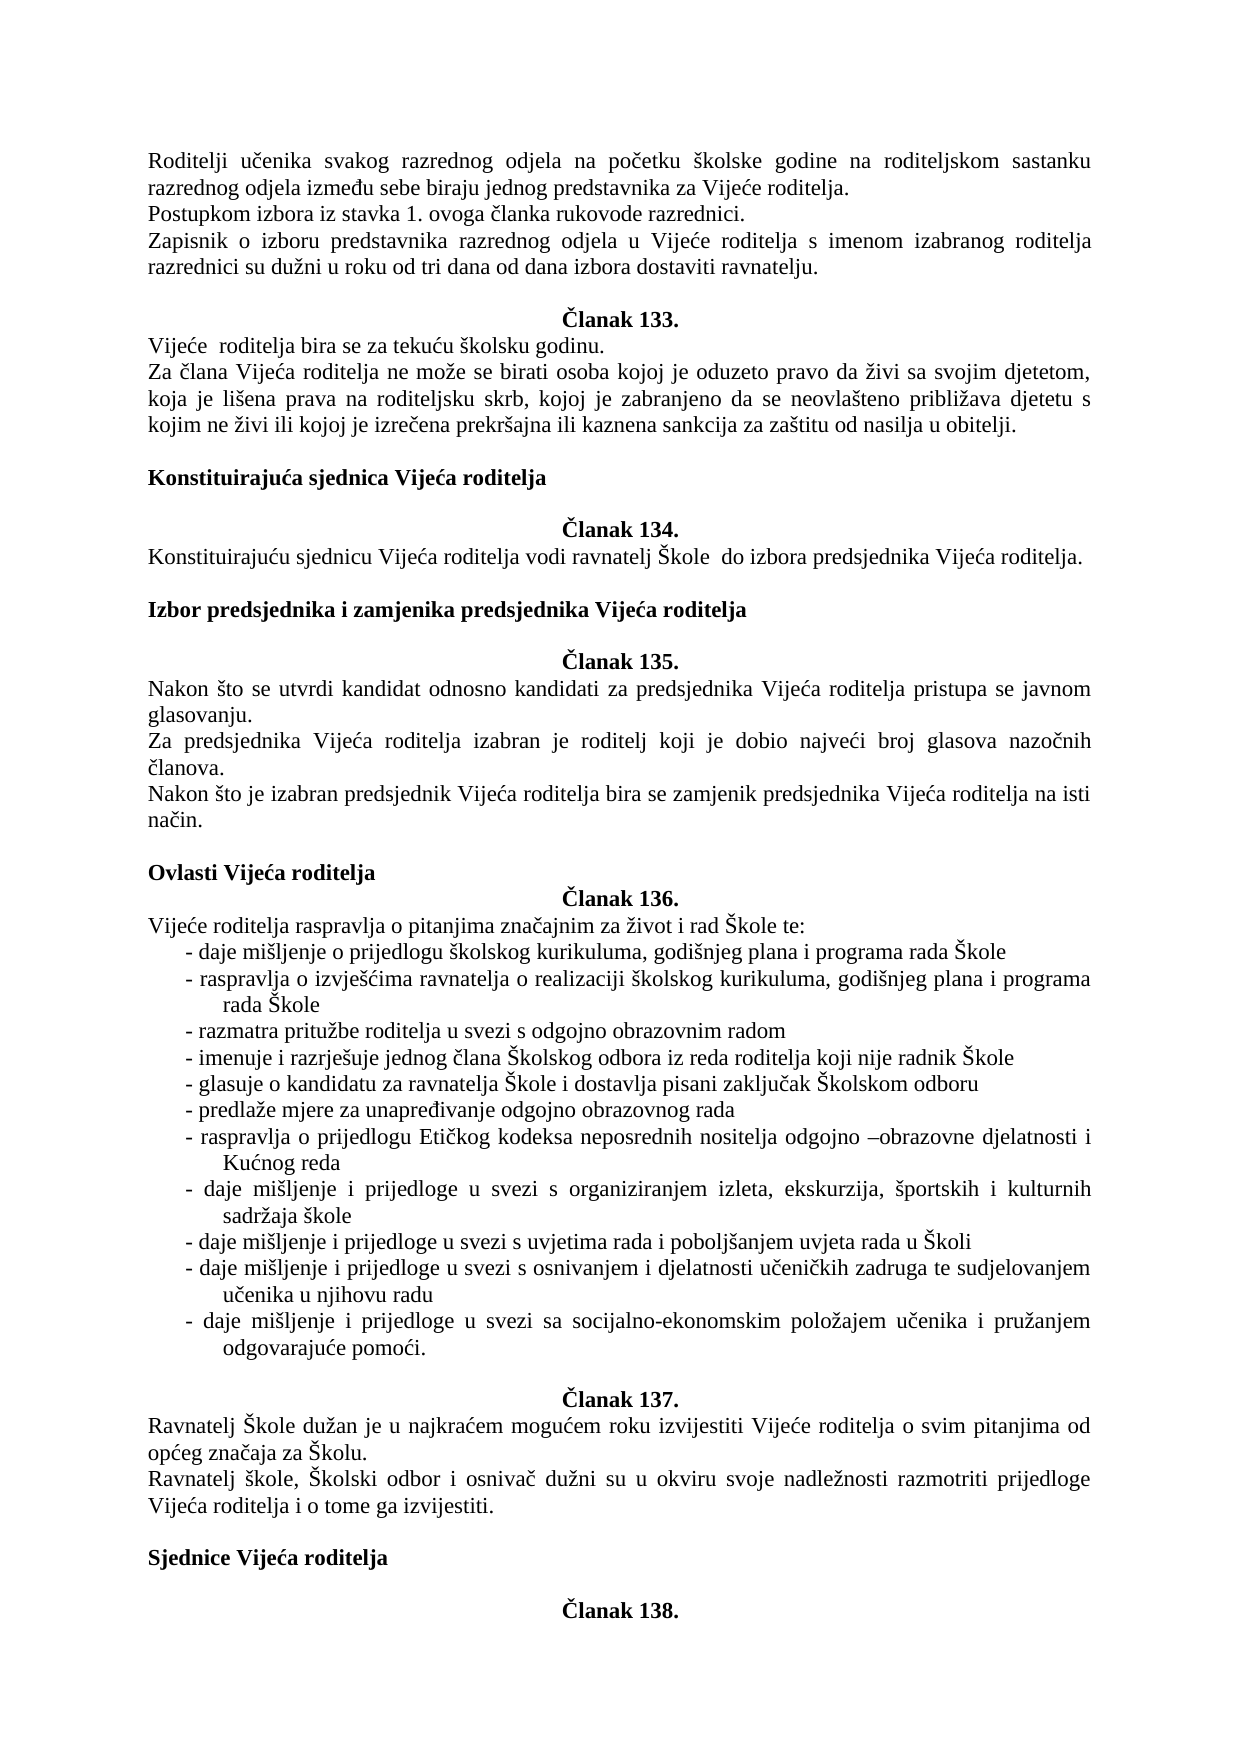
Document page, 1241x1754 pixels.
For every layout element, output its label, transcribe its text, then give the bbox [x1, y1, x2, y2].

text Za predsjednika Vijeća roditelja izabran je roditelj koji je dobio najveći broj glasova nazočnih članova. [148, 727, 1093, 780]
text - daje mišljenje i prijedloge u svezi s organiziranjem izleta, ekskurzija, športskih i kulturnih sadržaja škole [185, 1175, 1093, 1228]
text Članak 138. [148, 1597, 1093, 1623]
text - daje mišljenje o prijedlogu školskog kurikuluma, godišnjeg plana i programa rada Škole [185, 938, 1093, 964]
text Nakon što se utvrdi kandidat odnosno kandidati za predsjednika Vijeća roditelja pristupa se javnom glasovanju. [148, 675, 1093, 727]
text - raspravlja o prijedlogu Etičkog kodeksa neposrednih nositelja odgojno –obrazovne djelatnosti i Kućnog reda [185, 1123, 1093, 1175]
text - raspravlja o izvješćima ravnatelja o realizaciji školskog kurikuluma, godišnjeg plana i programa rada Škole [185, 964, 1093, 1017]
text Ravnatelj škole, Školski odbor i osnivač dužni su u okviru svoje nadležnosti razmotriti prijedloge Vijeća roditelja i o tome ga izvijestiti. [148, 1465, 1093, 1518]
text Zapisnik o izboru predstavnika razrednog odjela u Vijeće roditelja s imenom izabranog roditelja razrednici su dužni u roku od tri dana od dana izbora dostaviti ravnatelju. [148, 227, 1093, 279]
text Vijeće roditelja bira se za tekuću školsku godinu. [148, 332, 1093, 358]
text Ovlasti Vijeća roditelja [148, 859, 1093, 886]
text Nakon što je izabran predsjednik Vijeća roditelja bira se zamjenik predsjednika Vijeća roditelja na isti način. [148, 780, 1093, 833]
text Članak 137. [148, 1386, 1093, 1413]
text Sjednice Vijeća roditelja [148, 1544, 1093, 1571]
text Konstituirajuću sjednicu Vijeća roditelja vodi ravnatelj Škole do izbora predsjednika Vijeća roditelja. [148, 543, 1093, 569]
text Članak 136. [148, 886, 1093, 912]
text Konstituirajuća sjednica Vijeća roditelja [148, 464, 1093, 490]
text Roditelji učenika svakog razrednog odjela na početku školske godine na roditeljskom sastanku razrednog odjela između sebe biraju jednog predstavnika za Vijeće roditelja. [148, 148, 1093, 200]
text - daje mišljenje i prijedloge u svezi s uvjetima rada i poboljšanjem uvjeta rada u Školi [185, 1228, 1093, 1254]
text - daje mišljenje i prijedloge u svezi sa socijalno-ekonomskim položajem učenika i pružanjem odgovarajuće pomoći. [185, 1307, 1093, 1360]
text - razmatra pritužbe roditelja u svezi s odgojno obrazovnim radom [185, 1017, 1093, 1044]
text - imenuje i razrješuje jednog člana Školskog odbora iz reda roditelja koji nije radnik Škole [185, 1044, 1093, 1070]
text - glasuje o kandidatu za ravnatelja Škole i dostavlja pisani zaključak Školskom odboru [185, 1070, 1093, 1096]
text Članak 134. [148, 517, 1093, 543]
text Vijeće roditelja raspravlja o pitanjima značajnim za život i rad Škole te: [148, 912, 1093, 938]
text Članak 133. [148, 306, 1093, 332]
text - daje mišljenje i prijedloge u svezi s osnivanjem i djelatnosti učeničkih zadruga te sudjelovanjem učenika u njihovu radu [185, 1254, 1093, 1307]
text Izbor predsjednika i zamjenika predsjednika Vijeća roditelja [148, 596, 1093, 622]
text - predlaže mjere za unapređivanje odgojno obrazovnog rada [185, 1096, 1093, 1123]
text Za člana Vijeća roditelja ne može se birati osoba kojoj je oduzeto pravo da živi sa svojim djetetom, koja je lišena prava na roditeljsku skrb, kojoj je zabranjeno da se neovlašteno približava djetetu s kojim ne živi ili kojoj je izrečena prekršajna ili kaznena sankcija za zaštitu od nasilja u obitelji. [148, 358, 1093, 437]
text Članak 135. [148, 648, 1093, 675]
text Ravnatelj Škole dužan je u najkraćem mogućem roku izvijestiti Vijeće roditelja o svim pitanjima od općeg značaja za Školu. [148, 1413, 1093, 1465]
text Postupkom izbora iz stavka 1. ovoga članka rukovode razrednici. [148, 200, 1093, 227]
